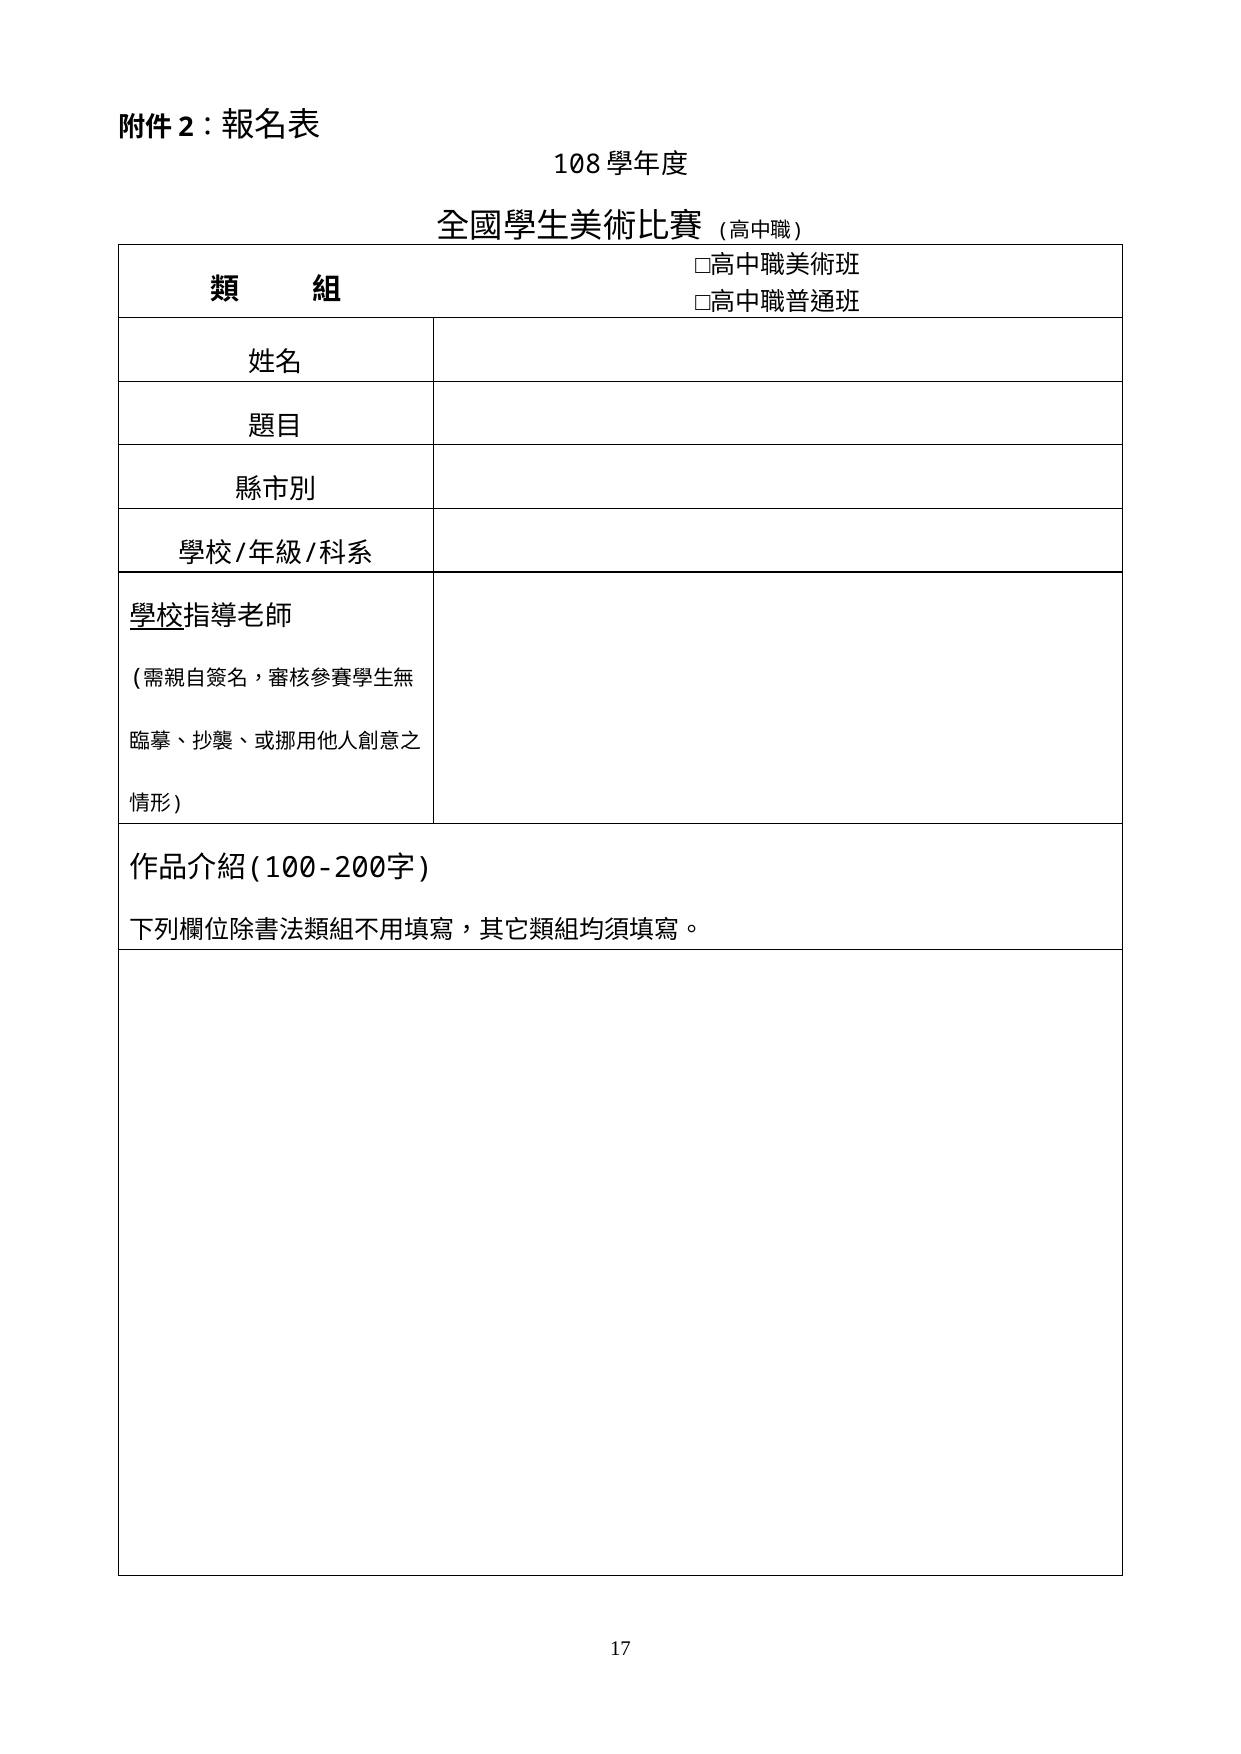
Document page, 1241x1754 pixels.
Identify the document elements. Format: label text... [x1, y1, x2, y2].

table_cell [434, 382, 1122, 444]
table_cell 縣市別 [119, 445, 433, 508]
text 全國學生美術比賽 (高中職) [118, 181, 1122, 244]
table_cell [434, 573, 1122, 822]
table_header 類 組 [119, 245, 433, 317]
table_cell 姓名 [119, 318, 433, 381]
table_cell [434, 509, 1122, 571]
table_cell [119, 950, 1122, 1574]
table_cell [434, 445, 1122, 508]
table_header □高中職美術班 □高中職普通班 [433, 245, 1122, 317]
text 108學年度 [118, 144, 1122, 181]
table_cell 學校指導老師 (需親自簽名，審核參賽學生無臨摹、抄襲、或挪用他人創意之情形) [119, 573, 433, 822]
text 附件2：報名表 [118, 105, 1122, 144]
table_cell 學校/年級/科系 [119, 509, 433, 571]
table_cell 作品介紹(100-200字) 下列欄位除書法類組不用填寫，其它類組均須填寫。 [119, 824, 1122, 948]
table_cell 題目 [119, 382, 433, 444]
table_cell [434, 318, 1122, 381]
